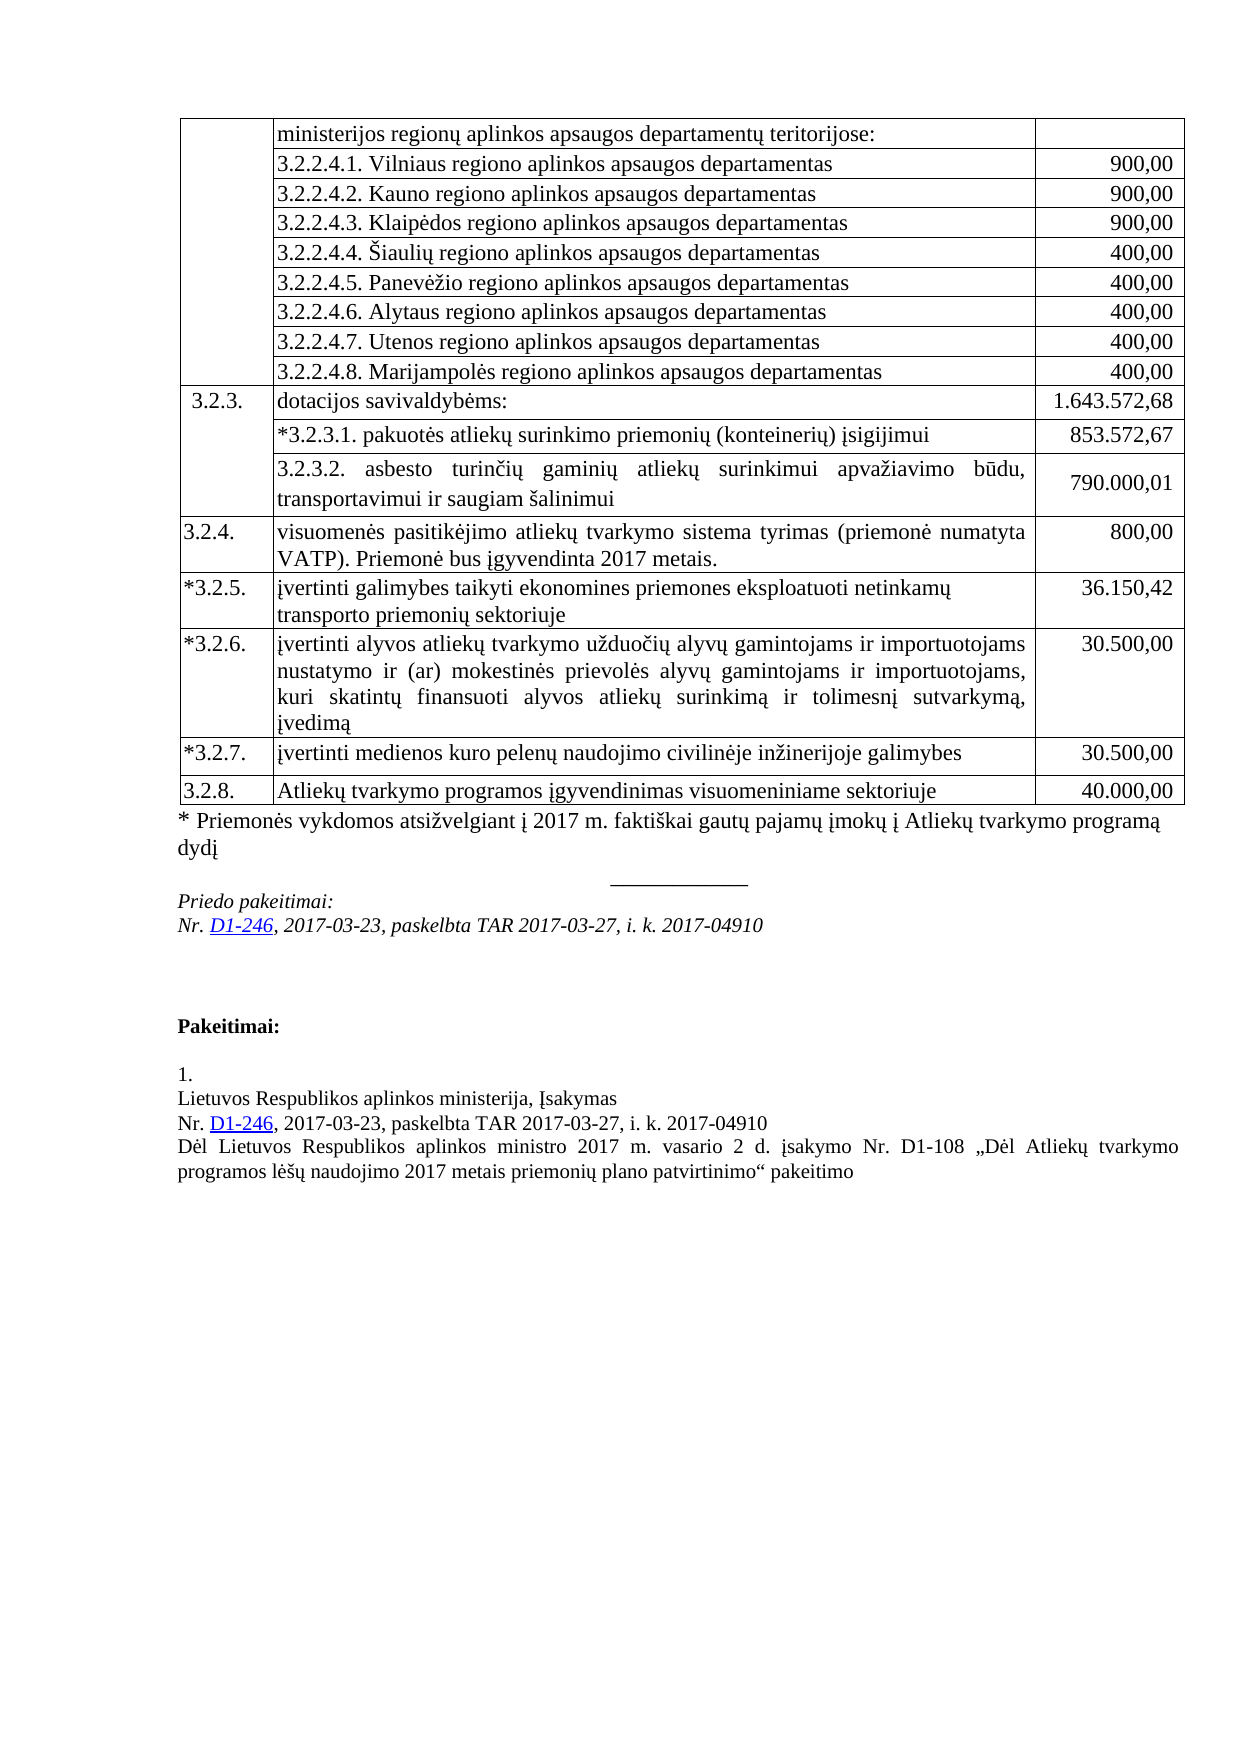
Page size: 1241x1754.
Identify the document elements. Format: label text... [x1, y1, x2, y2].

table_cell 790.000,01 [1036, 454, 1184, 516]
table_cell 900,00 [1036, 149, 1184, 177]
table_cell 3.2.2.4.2. Kauno regiono aplinkos apsaugos departamentas [274, 179, 1035, 207]
table_cell įvertinti alyvos atliekų tvarkymo užduočių alyvų gamintojams ir importuotojams nustatymo ir (ar) mokestinės prievolės alyvų gamintojams ir importuotojams, kuri skatintų finansuoti alyvos atliekų surinkimą ir tolimesnį sutvarkymą, įvedimą [274, 629, 1035, 737]
table_cell [1036, 119, 1184, 148]
table_cell 3.2.2.4.8. Marijampolės regiono aplinkos apsaugos departamentas [274, 357, 1035, 385]
table_cell Atliekų tvarkymo programos įgyvendinimas visuomeniniame sektoriuje [274, 776, 1035, 804]
table_cell 3.2.3. [181, 386, 273, 516]
table_cell 1.643.572,68 [1036, 386, 1184, 419]
text Nr. D1-246, 2017-03-23, paskelbta TAR 2017-03-27, i. k. 2017-04910 [177, 913, 1181, 937]
table_cell įvertinti galimybes taikyti ekonomines priemones eksploatuoti netinkamų transporto priemonių sektoriuje [274, 573, 1035, 628]
table_cell 400,00 [1036, 238, 1184, 267]
table_cell *3.2.6. [181, 629, 273, 737]
text Pakeitimai: [177, 1014, 1181, 1038]
table_cell 3.2.4. [181, 517, 273, 572]
text ___________ [177, 860, 1181, 889]
table_cell 900,00 [1036, 208, 1184, 237]
table_cell 400,00 [1036, 327, 1184, 356]
table_cell 3.2.3.2. asbesto turinčių gaminių atliekų surinkimui apvažiavimo būdu, transportavimui ir saugiam šalinimui [274, 454, 1035, 516]
text Nr. D1-246, 2017-03-23, paskelbta TAR 2017-03-27, i. k. 2017-04910 [177, 1110, 1181, 1134]
table_cell 400,00 [1036, 357, 1184, 385]
table_cell *3.2.5. [181, 573, 273, 628]
table_cell 3.2.2.4.6. Alytaus regiono aplinkos apsaugos departamentas [274, 297, 1035, 326]
table_cell 3.2.2.4.7. Utenos regiono aplinkos apsaugos departamentas [274, 327, 1035, 356]
table_cell [181, 119, 273, 385]
table_cell *3.2.3.1. pakuotės atliekų surinkimo priemonių (konteinerių) įsigijimui [274, 420, 1035, 452]
table_cell 400,00 [1036, 297, 1184, 326]
table_cell 3.2.2.4.3. Klaipėdos regiono aplinkos apsaugos departamentas [274, 208, 1035, 237]
table_cell ministerijos regionų aplinkos apsaugos departamentų teritorijose: [274, 119, 1035, 148]
table_cell 30.500,00 [1036, 629, 1184, 737]
table_cell visuomenės pasitikėjimo atliekų tvarkymo sistema tyrimas (priemonė numatyta VATP). Priemonė bus įgyvendinta 2017 metais. [274, 517, 1035, 572]
table_cell įvertinti medienos kuro pelenų naudojimo civilinėje inžinerijoje galimybes [274, 738, 1035, 774]
table_cell dotacijos savivaldybėms: [274, 386, 1035, 419]
table_cell 400,00 [1036, 268, 1184, 296]
text Dėl Lietuvos Respublikos aplinkos ministro 2017 m. vasario 2 d. įsakymo Nr. D1-108 „Dėl Atliekų tvarkymo programos lėšų naudojimo 2017 metais priemonių plano patvirtinimo“ pakeitimo [177, 1134, 1181, 1183]
table_cell 3.2.2.4.5. Panevėžio regiono aplinkos apsaugos departamentas [274, 268, 1035, 296]
table_cell 900,00 [1036, 179, 1184, 207]
text * Priemonės vykdomos atsižvelgiant į 2017 m. faktiškai gautų pajamų įmokų į Atliekų tvarkymo programą dydį [177, 805, 1181, 860]
table_cell 853.572,67 [1036, 420, 1184, 452]
table_cell 3.2.8. [181, 776, 273, 804]
text Priedo pakeitimai: [177, 889, 1181, 913]
table_cell 3.2.2.4.1. Vilniaus regiono aplinkos apsaugos departamentas [274, 149, 1035, 177]
table_cell 30.500,00 [1036, 738, 1184, 774]
table_cell 36.150,42 [1036, 573, 1184, 628]
table_cell 40.000,00 [1036, 776, 1184, 804]
table_cell 800,00 [1036, 517, 1184, 572]
text 1. [177, 1062, 1181, 1086]
table_cell *3.2.7. [181, 738, 273, 774]
table_cell 3.2.2.4.4. Šiaulių regiono aplinkos apsaugos departamentas [274, 238, 1035, 267]
text Lietuvos Respublikos aplinkos ministerija, Įsakymas [177, 1086, 1181, 1110]
